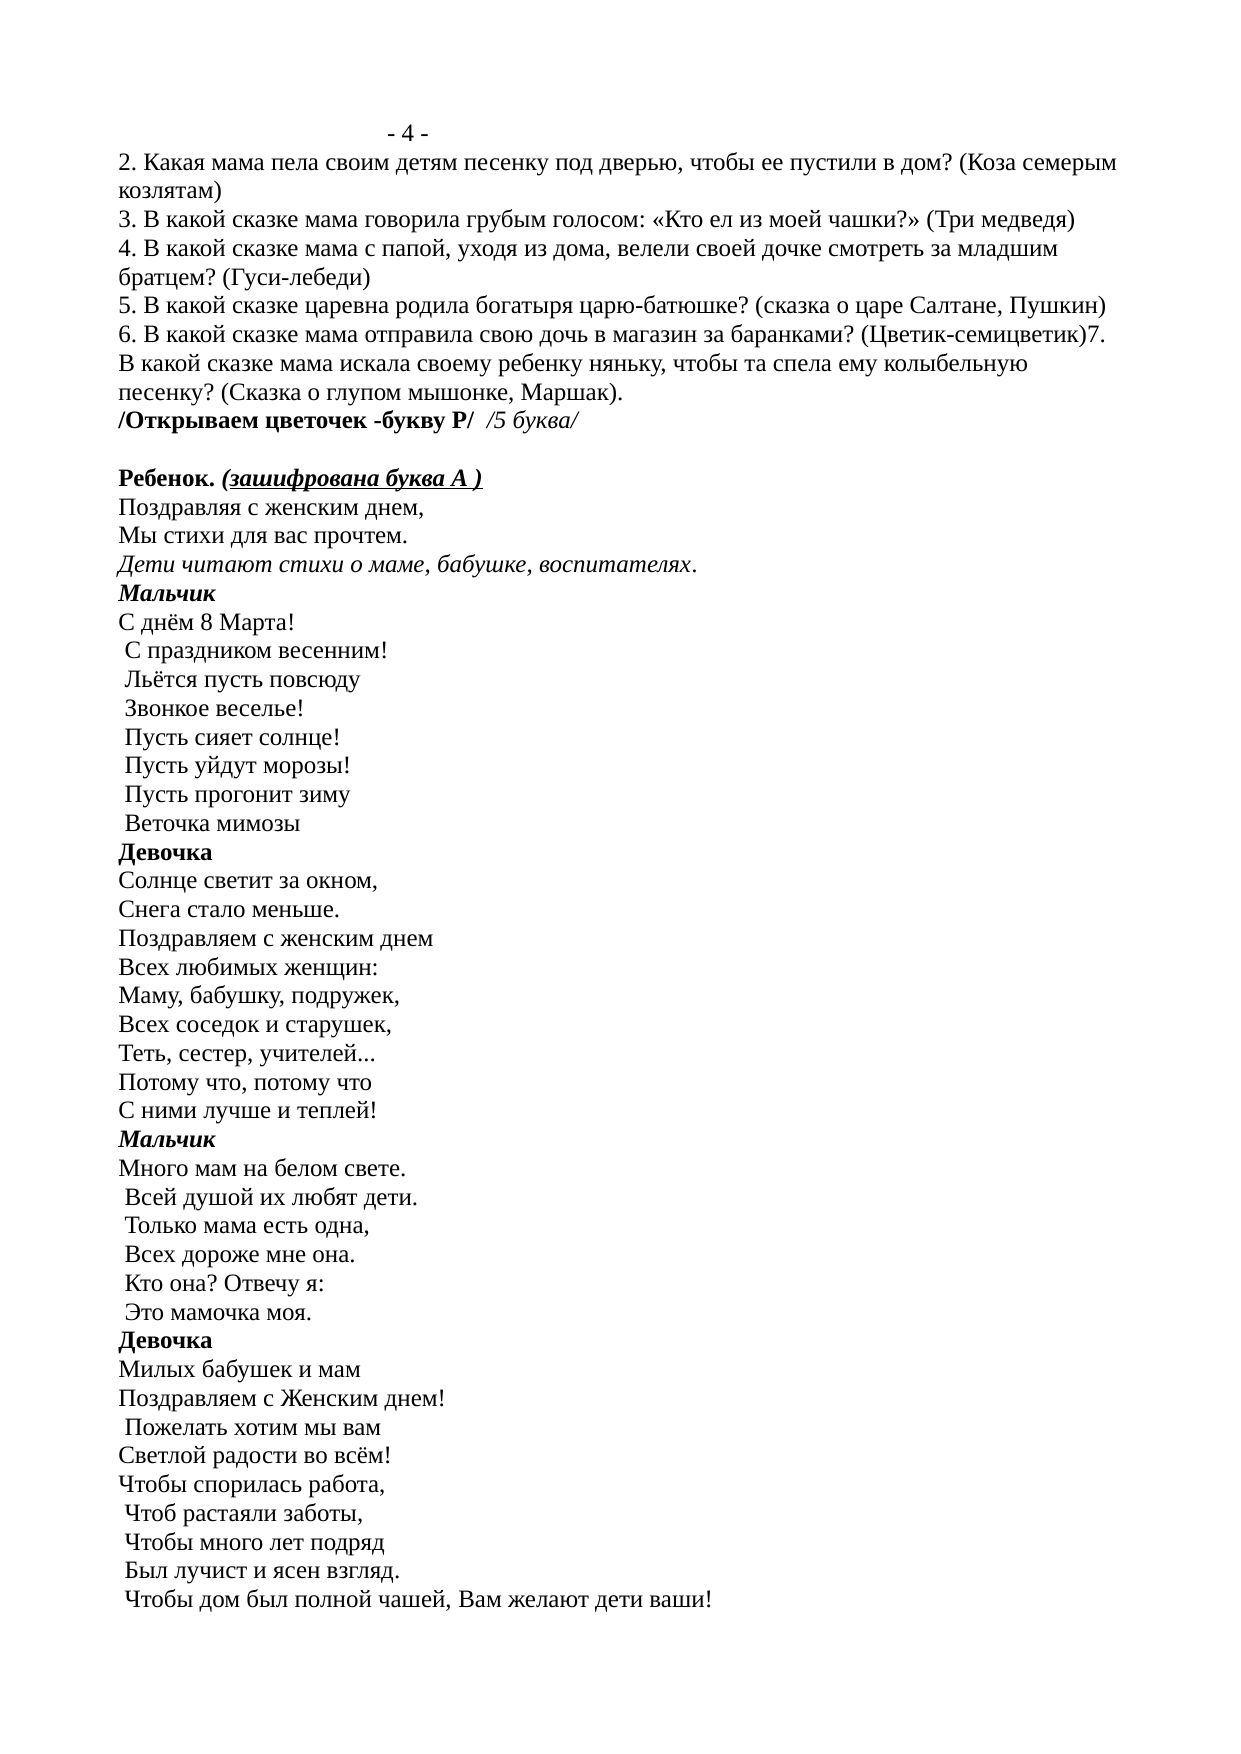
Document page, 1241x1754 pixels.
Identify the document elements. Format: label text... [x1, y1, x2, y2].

text 5. В какой сказке царевна родила богатыря царю-батюшке? (сказка о царе Салтане, Пушкин) [118, 291, 1122, 319]
text Потому что, потому что [118, 1067, 1122, 1096]
text Веточка мимозы [118, 808, 1122, 837]
text Девочка [118, 837, 1122, 866]
text 3. В какой сказке мама говорила грубым голосом: «Кто ел из моей чашки?» (Три медведя) [118, 204, 1122, 233]
text Чтобы дом был полной чашей, Вам желают дети ваши! [118, 1584, 1122, 1613]
text Это мамочка моя. [118, 1297, 1122, 1326]
text Девочка [118, 1326, 1122, 1354]
text Маму, бабушку, подружек, [118, 981, 1122, 1009]
text - 4 - [118, 118, 1122, 147]
text Чтоб растаяли заботы, [118, 1498, 1122, 1527]
text С ними лучше и теплей! [118, 1096, 1122, 1124]
text Всей душой их любят дети. [118, 1182, 1122, 1211]
text Милых бабушек и мам [118, 1354, 1122, 1383]
text Ребенок. (зашифрована буква А ) [118, 463, 1122, 492]
text Дети читают стихи о маме, бабушке, воспитателях. [118, 549, 1122, 578]
text Пожелать хотим мы вам [118, 1412, 1122, 1441]
text Поздравляем с женским днем [118, 923, 1122, 952]
text Льётся пусть повсюду [118, 664, 1122, 693]
text 6. В какой сказке мама отправила свою дочь в магазин за баранками? (Цветик-семицветик)7. В какой сказке мама искала своему ребенку няньку, чтобы та спела ему колыбельную песенку? (Сказка о глупом мышонке, Маршак). [118, 319, 1122, 406]
text Пусть прогонит зиму [118, 779, 1122, 808]
text Чтобы спорилась работа, [118, 1469, 1122, 1498]
text Много мам на белом свете. [118, 1153, 1122, 1182]
text Мальчик [118, 1124, 1122, 1153]
text Пусть сияет солнце! [118, 722, 1122, 751]
text 2. Какая мама пела своим детям песенку под дверью, чтобы ее пустили в дом? (Коза семерым козлятам) [118, 147, 1122, 204]
text Мальчик [118, 578, 1122, 607]
text Звонкое веселье! [118, 693, 1122, 722]
text Поздравляя с женским днем, [118, 492, 1122, 521]
text Только мама есть одна, [118, 1211, 1122, 1239]
text Мы стихи для вас прочтем. [118, 521, 1122, 549]
text Пусть уйдут морозы! [118, 751, 1122, 779]
text Чтобы много лет подряд [118, 1527, 1122, 1556]
text Поздравляем с Женским днем! [118, 1383, 1122, 1412]
text Был лучист и ясен взгляд. [118, 1556, 1122, 1584]
text Теть, сестер, учителей... [118, 1038, 1122, 1067]
text С днём 8 Марта! [118, 607, 1122, 636]
text 4. В какой сказке мама с папой, уходя из дома, велели своей дочке смотреть за младшим братцем? (Гуси-лебеди) [118, 233, 1122, 291]
text Солнце светит за окном, [118, 866, 1122, 894]
text Всех соседок и старушек, [118, 1009, 1122, 1038]
text /Открываем цветочек -букву Р/ /5 буква/ [118, 406, 1122, 434]
text Снега стало меньше. [118, 894, 1122, 923]
text Кто она? Отвечу я: [118, 1268, 1122, 1297]
text Всех дороже мне она. [118, 1239, 1122, 1268]
text Светлой радости во всём! [118, 1441, 1122, 1469]
text Всех любимых женщин: [118, 952, 1122, 981]
text С праздником весенним! [118, 636, 1122, 664]
